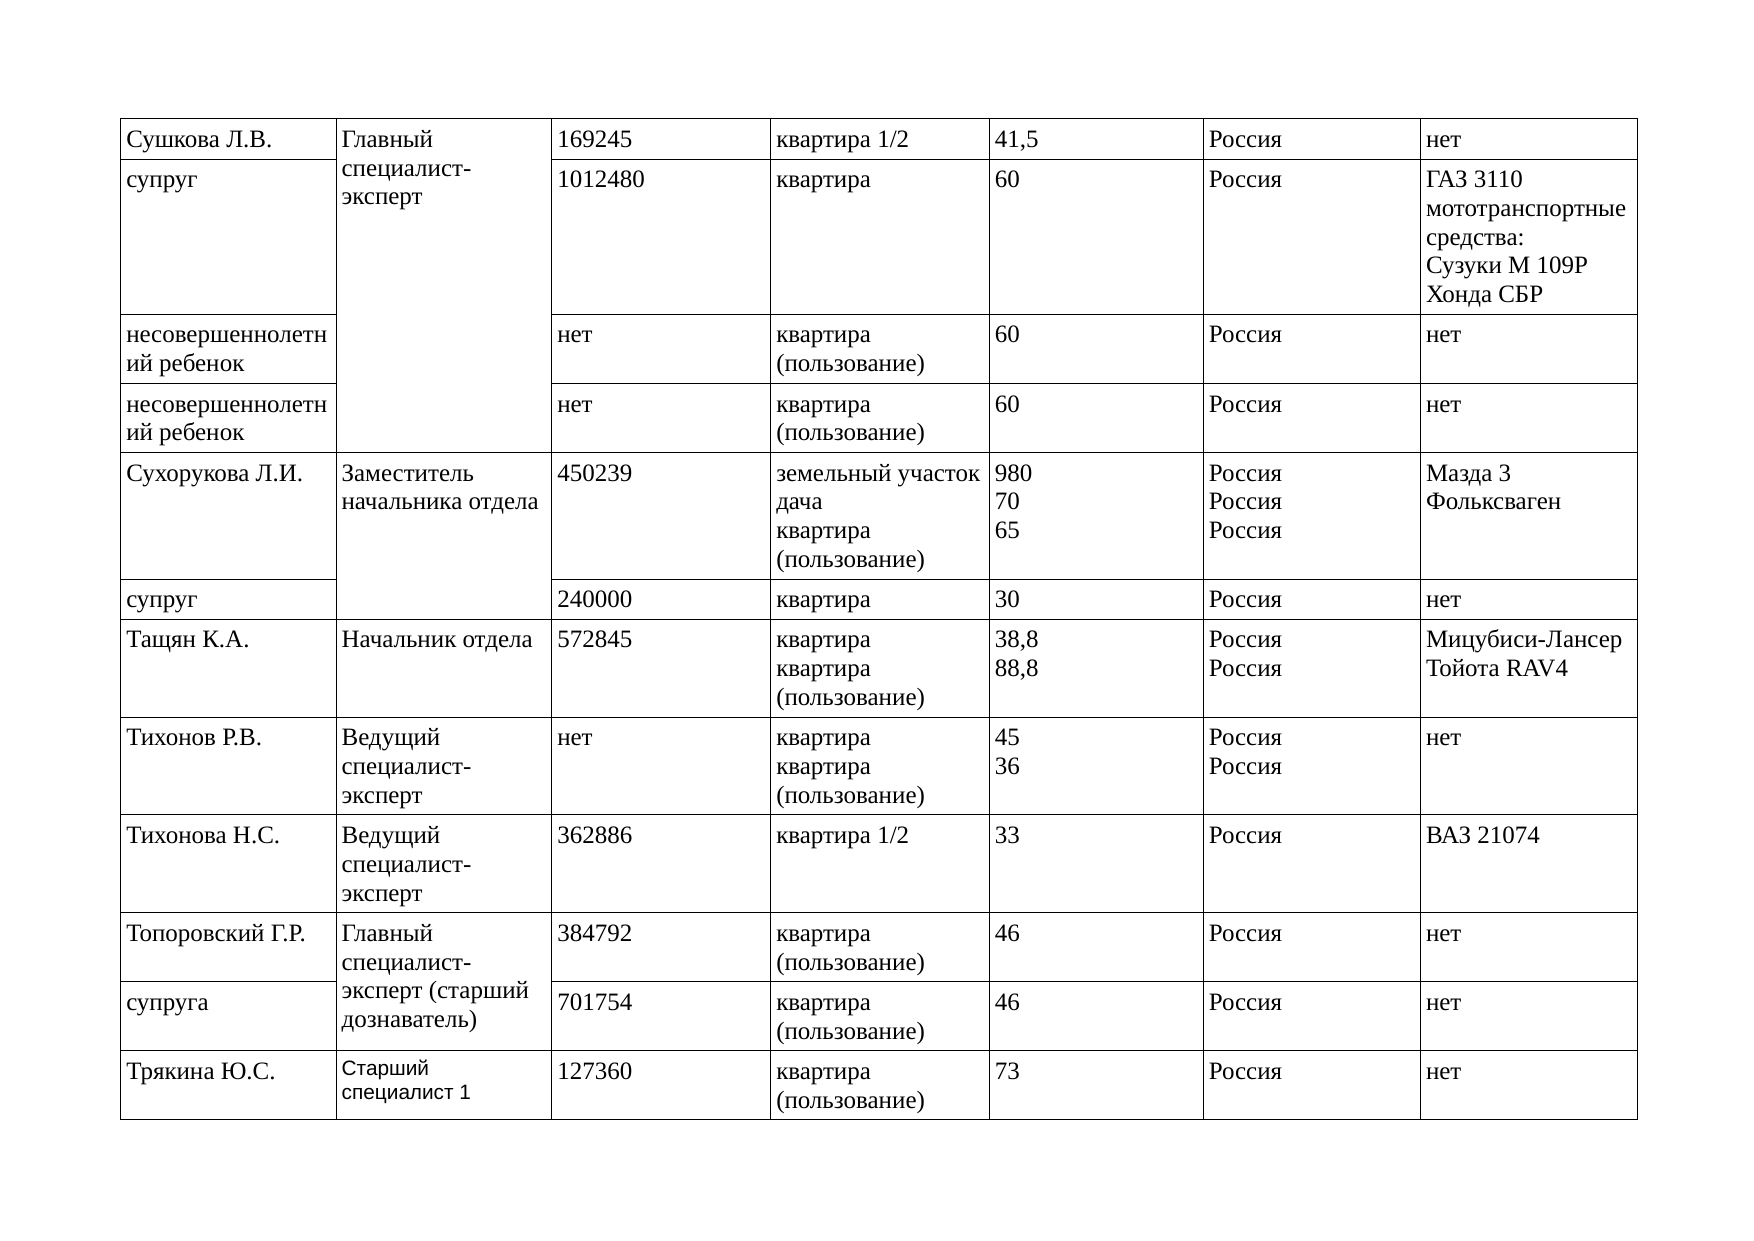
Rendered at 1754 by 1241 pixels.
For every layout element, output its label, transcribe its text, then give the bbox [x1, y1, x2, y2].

table_cell 572845 [552, 620, 770, 717]
table_cell Россия Россия [1204, 718, 1420, 814]
table_cell Тащян К.А. [121, 620, 336, 717]
table_cell Ведущий специалист-эксперт [337, 718, 551, 814]
table_cell Начальник отдела [337, 620, 551, 717]
table_cell земельный участок дача квартира (пользование) [771, 453, 989, 578]
table_cell квартира (пользование) [771, 1051, 989, 1119]
table_cell Россия [1204, 384, 1420, 452]
table_cell ГАЗ 3110 мототранспортные средства: Сузуки М 109Р Хонда СБР [1421, 160, 1637, 314]
table_cell квартира 1/2 [771, 119, 989, 158]
table_cell Россия [1204, 160, 1420, 314]
table_cell Заместитель начальника отдела [337, 453, 551, 619]
table_cell 73 [990, 1051, 1203, 1119]
table_cell квартира (пользование) [771, 315, 989, 383]
table_cell супруг [121, 160, 336, 314]
table_cell Тихонова Н.С. [121, 815, 336, 912]
table_cell 45 36 [990, 718, 1203, 814]
table_cell 362886 [552, 815, 770, 912]
table_cell нет [552, 384, 770, 452]
table_cell Россия [1204, 913, 1420, 981]
table_cell несовершеннолетний ребенок [121, 384, 336, 452]
table_cell квартира (пользование) [771, 384, 989, 452]
table_cell Мазда 3 Фольксваген [1421, 453, 1637, 578]
table_cell супруга [121, 982, 336, 1050]
table_cell 38,8 88,8 [990, 620, 1203, 717]
table_cell Ведущий специалист-эксперт [337, 815, 551, 912]
table_cell Мицубиси-Лансер Тойота RAV4 [1421, 620, 1637, 717]
table_cell нет [552, 315, 770, 383]
table_cell нет [552, 718, 770, 814]
table_cell Россия Россия Россия [1204, 453, 1420, 578]
table_cell нет [1421, 718, 1637, 814]
table_cell Главный специалист-эксперт (старший дознаватель) [337, 913, 551, 1050]
table_cell 980 70 65 [990, 453, 1203, 578]
table_cell нет [1421, 384, 1637, 452]
table_cell Старший специалист 1 [337, 1051, 551, 1119]
table_cell нет [1421, 119, 1637, 158]
table_cell 450239 [552, 453, 770, 578]
table_cell несовершеннолетний ребенок [121, 315, 336, 383]
table_cell 33 [990, 815, 1203, 912]
table_cell квартира [771, 160, 989, 314]
table_cell нет [1421, 1051, 1637, 1119]
table_cell Топоровский Г.Р. [121, 913, 336, 981]
table_cell Россия [1204, 315, 1420, 383]
table_cell Тихонов Р.В. [121, 718, 336, 814]
table_cell Россия Россия [1204, 620, 1420, 717]
table_cell Россия [1204, 982, 1420, 1050]
table_cell 384792 [552, 913, 770, 981]
table_cell Россия [1204, 580, 1420, 619]
table_cell Россия [1204, 815, 1420, 912]
table_cell нет [1421, 913, 1637, 981]
table_cell Сухорукова Л.И. [121, 453, 336, 578]
table_cell 46 [990, 982, 1203, 1050]
table_cell Трякина Ю.С. [121, 1051, 336, 1119]
table_cell 127360 [552, 1051, 770, 1119]
table_cell квартира (пользование) [771, 913, 989, 981]
table_cell 169245 [552, 119, 770, 158]
table_cell 60 [990, 384, 1203, 452]
table_cell квартира 1/2 [771, 815, 989, 912]
table_cell нет [1421, 315, 1637, 383]
table_cell ВАЗ 21074 [1421, 815, 1637, 912]
table_cell 46 [990, 913, 1203, 981]
table_cell Россия [1204, 1051, 1420, 1119]
table_cell Россия [1204, 119, 1420, 158]
table_cell 240000 [552, 580, 770, 619]
table_cell квартира квартира (пользование) [771, 718, 989, 814]
table_cell квартира [771, 580, 989, 619]
table_cell супруг [121, 580, 336, 619]
table_cell квартира (пользование) [771, 982, 989, 1050]
table_cell квартира квартира (пользование) [771, 620, 989, 717]
table_cell 41,5 [990, 119, 1203, 158]
table_cell нет [1421, 982, 1637, 1050]
table_cell нет [1421, 580, 1637, 619]
table_cell 30 [990, 580, 1203, 619]
table_cell 60 [990, 315, 1203, 383]
table_cell 1012480 [552, 160, 770, 314]
table_cell 60 [990, 160, 1203, 314]
table_cell Сушкова Л.В. [121, 119, 336, 158]
table_cell 701754 [552, 982, 770, 1050]
table_cell Главный специалист-эксперт [337, 119, 551, 452]
